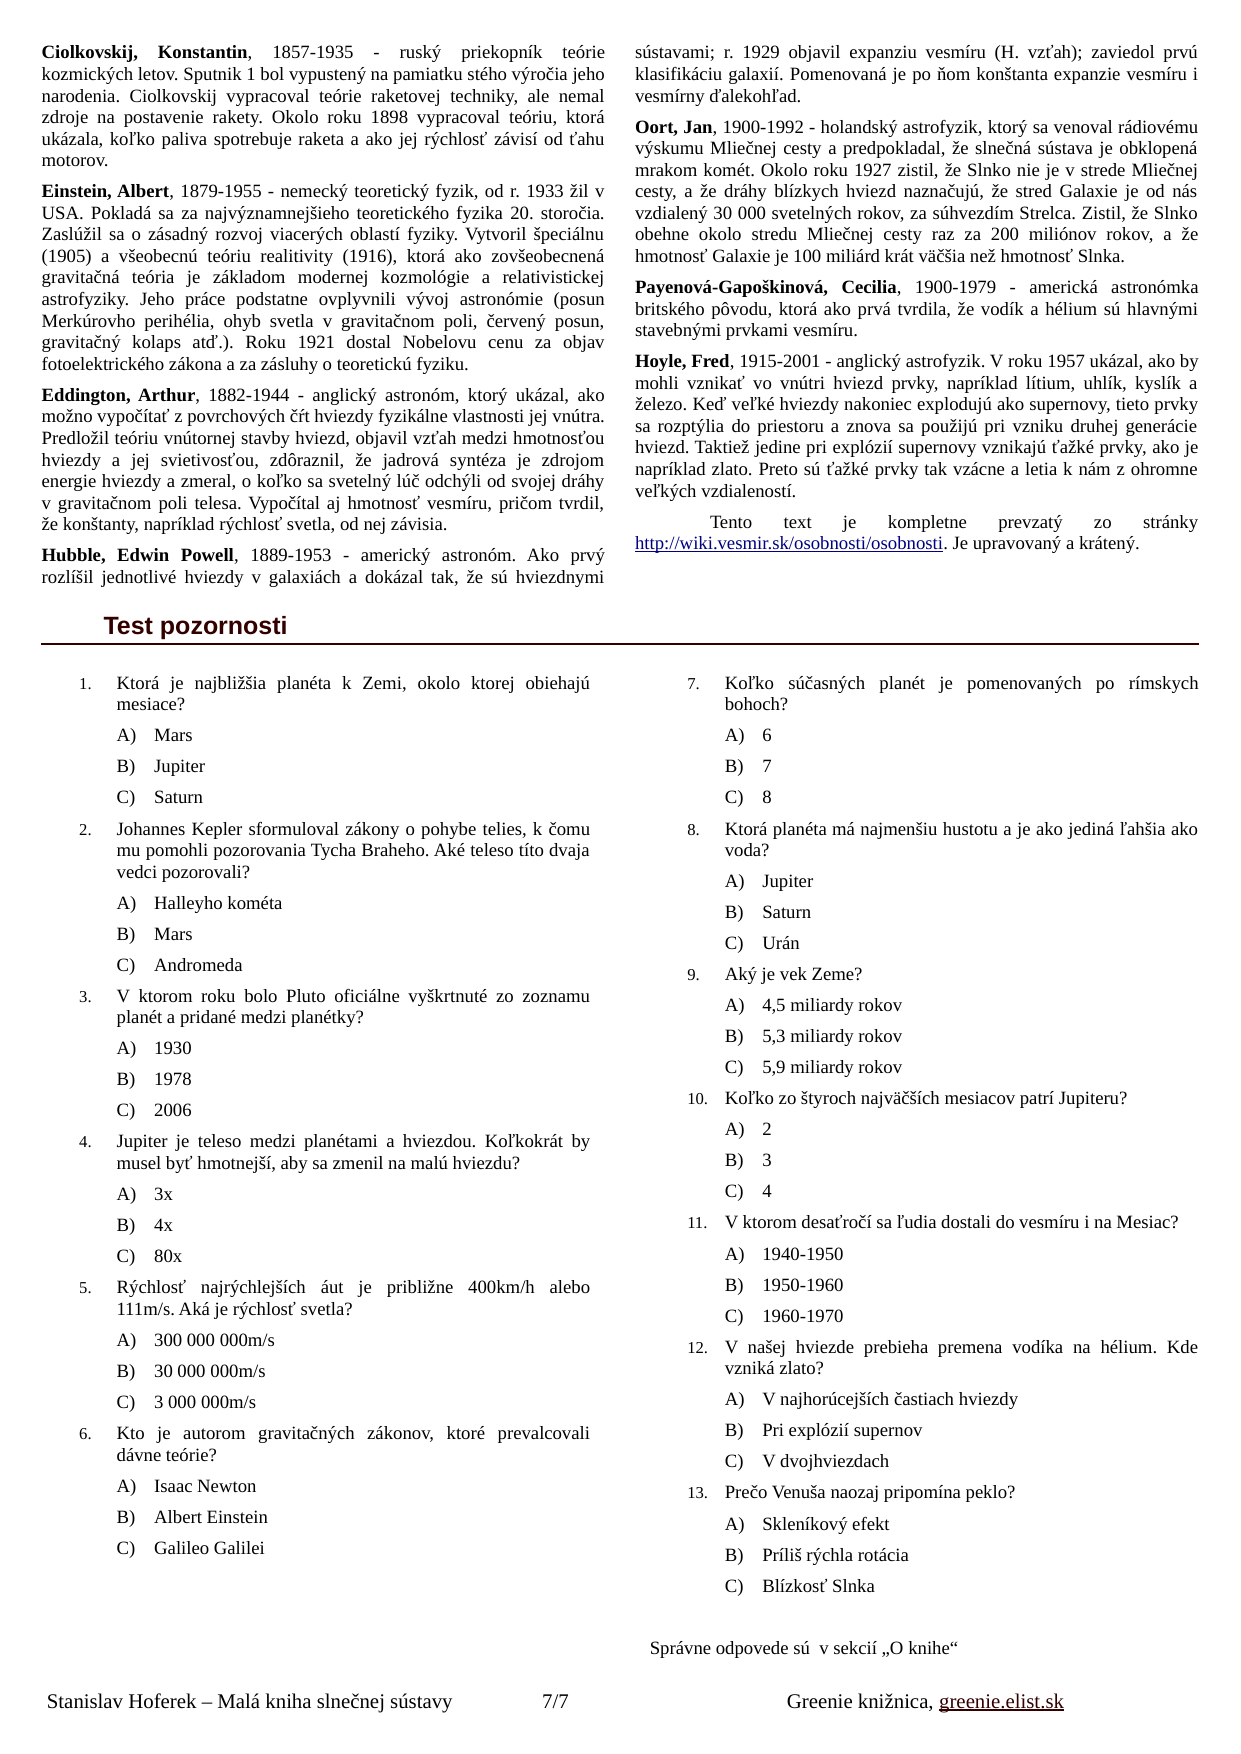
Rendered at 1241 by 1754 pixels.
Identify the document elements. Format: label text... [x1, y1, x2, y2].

list 2 [724, 1118, 1199, 1140]
list 4 [724, 1180, 1199, 1202]
text Oort, Jan, 1900-1992 - holandský astrofyzik, ktorý sa venoval rádiovému výskumu Mliečnej cesty a predpokladal, že slnečná sústava je obklopená mrakom komét. Okolo roku 1927 zistil, že Slnko nie je v strede Mliečnej cesty, a že dráhy blízkych hviezd naznačujú, že stred Galaxie je od nás vzdialený 30 000 svetelných rokov, za súhvezdím Strelca. Zistil, že Slnko obehne okolo stredu Mliečnej cesty raz za 200 miliónov rokov, a že hmotnosť Galaxie je 100 miliárd krát väčšia než hmotnosť Slnka. [635, 116, 1199, 266]
list 5,3 miliardy rokov [724, 1025, 1199, 1047]
text Ciolkovskij, Konstantin, 1857-1935 - ruský priekopník teórie kozmických letov. Sputnik 1 bol vypustený na pamiatku stého výročia jeho narodenia. Ciolkovskij vypracoval teórie raketovej techniky, ale nemal zdroje na postavenie rakety. Okolo roku 1898 vypracoval teóriu, ktorá ukázala, koľko paliva spotrebuje raketa a ako jej rýchlosť závisí od ťahu motorov. [41, 41, 605, 171]
text sústavami; r. 1929 objavil expanziu vesmíru (H. vzťah); zaviedol prvú klasifikáciu galaxií. Pomenovaná je po ňom konštanta expanzie vesmíru i vesmírny ďalekohľad. [635, 41, 1199, 106]
list Príliš rýchla rotácia [724, 1543, 1199, 1565]
list 4,5 miliardy rokov [724, 994, 1199, 1016]
list 300 000 000m/s [116, 1329, 591, 1350]
list Jupiter [116, 755, 591, 777]
text Hoyle, Fred, 1915-2001 - anglický astrofyzik. V roku 1957 ukázal, ako by mohli vznikať vo vnútri hviezd prvky, napríklad lítium, uhlík, kyslík a železo. Keď veľké hviezdy nakoniec explodujú ako supernovy, tieto prvky sa rozptýlia do priestoru a znova sa použijú pri vzniku druhej generácie hviezd. Taktiež jedine pri explózií supernovy vznikajú ťažké prvky, ako je napríklad zlato. Preto sú ťažké prvky tak vzácne a letia k nám z ohromne veľkých vzdialeností. [635, 350, 1199, 501]
list Jupiter je teleso medzi planétami a hviezdou. Koľkokrát by musel byť hmotnejší, aby sa zmenil na malú hviezdu? [79, 1130, 591, 1173]
list 4x [116, 1214, 591, 1236]
list 8 [724, 786, 1199, 808]
text Hubble, Edwin Powell, 1889-1953 - americký astronóm. Ako prvý rozlíšil jednotlivé hviezdy v galaxiách a dokázal tak, že sú hviezdnymi [41, 544, 605, 587]
list V ktorom roku bolo Pluto oficiálne vyškrtnuté zo zoznamu planét a pridané medzi planétky? [79, 985, 591, 1028]
text Einstein, Albert, 1879-1955 - nemecký teoretický fyzik, od r. 1933 žil v USA. Pokladá sa za najvýznamnejšieho teoretického fyzika 20. storočia. Zaslúžil sa o zásadný rozvoj viacerých oblastí fyziky. Vytvoril špeciálnu (1905) a všeobecnú teóriu realitivity (1916), ktorá ako zovšeobecnená gravitačná teória je základom modernej kozmológie a relativistickej astrofyziky. Jeho práce podstatne ovplyvnili vývoj astronómie (posun Merkúrovho perihélia, ohyb svetla v gravitačnom poli, červený posun, gravitačný kolaps atď.). Roku 1921 dostal Nobelovu cenu za objav fotoelektrického zákona a za zásluhy o teoretickú fyziku. [41, 180, 605, 374]
list V najhorúcejších častiach hviezdy [724, 1388, 1199, 1410]
list 5,9 miliardy rokov [724, 1056, 1199, 1078]
list Galileo Galilei [116, 1537, 591, 1558]
list Mars [116, 724, 591, 746]
list 3 [724, 1149, 1199, 1171]
text Payenová-Gapoškinová, Cecilia, 1900-1979 - americká astronómka britského pôvodu, ktorá ako prvá tvrdila, že vodík a hélium sú hlavnými stavebnými prvkami vesmíru. [635, 276, 1199, 341]
list Rýchlosť najrýchlejších áut je približne 400km/h alebo 111m/s. Aká je rýchlosť svetla? [79, 1276, 591, 1319]
list Prečo Venuša naozaj pripomína peklo? [687, 1481, 1199, 1503]
list 6 [724, 724, 1199, 746]
list 30 000 000m/s [116, 1360, 591, 1381]
list Kto je autorom gravitačných zákonov, ktoré prevalcovali dávne teórie? [79, 1422, 591, 1465]
list V dvojhviezdach [724, 1450, 1199, 1472]
list Saturn [724, 901, 1199, 923]
list Ktorá je najbližšia planéta k Zemi, okolo ktorej obiehajú mesiace? [79, 672, 591, 715]
list Albert Einstein [116, 1506, 591, 1527]
subtitle Test pozornosti [41, 608, 1199, 643]
list 1930 [116, 1037, 591, 1059]
list 3x [116, 1183, 591, 1204]
list Jupiter [724, 870, 1199, 892]
text Tento text je kompletne prevzatý zo stránky http://wiki.vesmir.sk/osobnosti/osobnosti. Je upravovaný a krátený. [635, 511, 1199, 554]
list V ktorom desaťročí sa ľudia dostali do vesmíru i na Mesiac? [687, 1211, 1199, 1233]
list Pri explózií supernov [724, 1419, 1199, 1441]
list Mars [116, 923, 591, 944]
list V našej hviezde prebieha premena vodíka na hélium. Kde vzniká zlato? [687, 1336, 1199, 1379]
text Eddington, Arthur, 1882-1944 - anglický astronóm, ktorý ukázal, ako možno vypočítať z povrchových čŕt hviezdy fyzikálne vlastnosti jej vnútra. Predložil teóriu vnútornej stavby hviezd, objavil vzťah medzi hmotnosťou hviezdy a jej svietivosťou, zdôraznil, že jadrová syntéza je zdrojom energie hviezdy a zmeral, o koľko sa svetelný lúč odchýli od svojej dráhy v gravitačnom poli telesa. Vypočítal aj hmotnosť vesmíru, pričom tvrdil, že konštanty, napríklad rýchlosť svetla, od nej závisia. [41, 384, 605, 535]
list Saturn [116, 786, 591, 808]
list 2006 [116, 1099, 591, 1121]
list Urán [724, 932, 1199, 954]
list Ktorá planéta má najmenšiu hustotu a je ako jediná ľahšia ako voda? [687, 817, 1199, 861]
list 1940-1950 [724, 1242, 1199, 1264]
list Blízkosť Slnka [724, 1574, 1199, 1596]
list 3 000 000m/s [116, 1391, 591, 1412]
list Koľko zo štyroch najväčších mesiacov patrí Jupiteru? [687, 1087, 1199, 1109]
list 1978 [116, 1068, 591, 1090]
list Halleyho kométa [116, 892, 591, 913]
list Andromeda [116, 954, 591, 975]
list Skleníkový efekt [724, 1512, 1199, 1534]
list 7 [724, 755, 1199, 777]
list Johannes Kepler sformuloval zákony o pohybe telies, k čomu mu pomohli pozorovania Tycha Braheho. Aké teleso títo dvaja vedci pozorovali? [79, 817, 591, 882]
list 1960-1970 [724, 1304, 1199, 1326]
list Isaac Newton [116, 1474, 591, 1496]
list 1950-1960 [724, 1273, 1199, 1295]
list Aký je vek Zeme? [687, 963, 1199, 985]
list Koľko súčasných planét je pomenovaných po rímskych bohoch? [687, 672, 1199, 715]
text Správne odpovede sú v sekcií „O knihe“ [649, 1637, 1199, 1658]
list 80x [116, 1245, 591, 1267]
